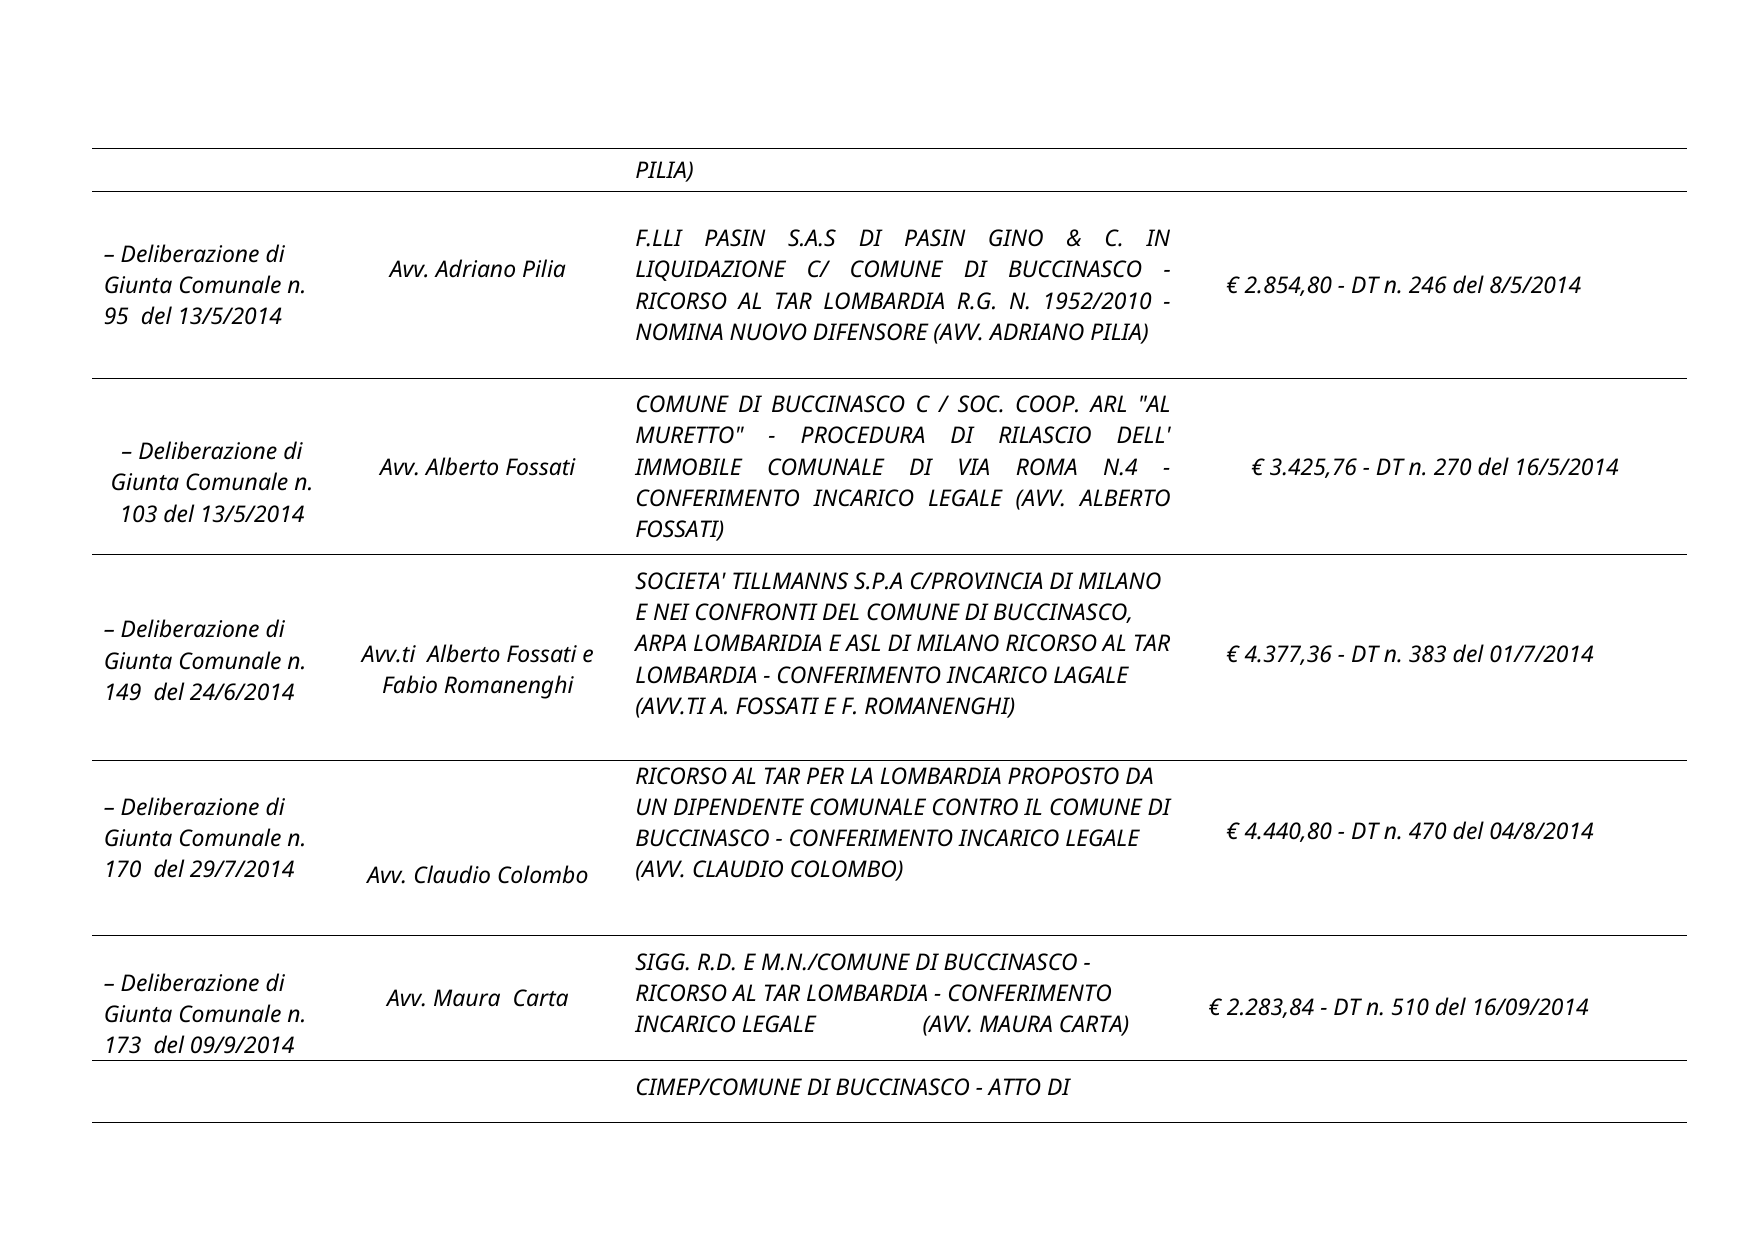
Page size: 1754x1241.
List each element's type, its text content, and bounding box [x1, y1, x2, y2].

table_cell SOCIETA' TILLMANNS S.P.A C/PROVINCIA DI MILANO E NEI CONFRONTI DEL COMUNE DI BUCCINASCO, ARPA LOMBARIDIA E ASL DI MILANO RICORSO AL TAR LOMBARDIA - CONFERIMENTO INCARICO LAGALE (AVV.TI A. FOSSATI E F. ROMANENGHI) [624, 555, 1185, 759]
table_cell Avv. Maura Carta [334, 936, 624, 1060]
table_cell – Deliberazione di Giunta Comunale n. 170 del 29/7/2014 [92, 761, 334, 935]
table_cell Avv.ti Alberto Fossati e Fabio Romanenghi [334, 555, 624, 759]
table_cell Avv. Adriano Pilia [334, 192, 624, 378]
table_cell € 2.854,80 - DT n. 246 del 8/5/2014 [1185, 192, 1687, 378]
table_cell – Deliberazione di Giunta Comunale n. 173 del 09/9/2014 [92, 936, 334, 1060]
table_cell € 4.440,80 - DT n. 470 del 04/8/2014 [1185, 761, 1687, 935]
table_cell CIMEP/COMUNE DI BUCCINASCO - ATTO DI [624, 1061, 1185, 1122]
table_cell RICORSO AL TAR PER LA LOMBARDIA PROPOSTO DA UN DIPENDENTE COMUNALE CONTRO IL COMUNE DI BUCCINASCO - CONFERIMENTO INCARICO LEGALE (AVV. CLAUDIO COLOMBO) [624, 761, 1185, 935]
table_cell [334, 1061, 624, 1122]
table_cell Avv. Claudio Colombo [334, 761, 624, 935]
table_cell SIGG. R.D. E M.N./COMUNE DI BUCCINASCO - RICORSO AL TAR LOMBARDIA - CONFERIMENTO INCARICO LEGALE (AVV. MAURA CARTA) [624, 936, 1185, 1060]
table_cell – Deliberazione di Giunta Comunale n. 95 del 13/5/2014 [92, 192, 334, 378]
table_cell € 4.377,36 - DT n. 383 del 01/7/2014 [1185, 555, 1687, 759]
table_cell [334, 149, 624, 191]
table_cell PILIA) [624, 149, 1185, 191]
table_cell – Deliberazione di Giunta Comunale n. 149 del 24/6/2014 [92, 555, 334, 759]
table_cell [92, 1061, 334, 1122]
table_cell F.LLI PASIN S.A.S DI PASIN GINO & C. IN LIQUIDAZIONE C/ COMUNE DI BUCCINASCO - RICORSO AL TAR LOMBARDIA R.G. N. 1952/2010 - NOMINA NUOVO DIFENSORE (AVV. ADRIANO PILIA) [624, 192, 1185, 378]
table_cell [1185, 149, 1687, 191]
table_cell – Deliberazione di Giunta Comunale n. 103 del 13/5/2014 [92, 379, 334, 554]
table_cell COMUNE DI BUCCINASCO C / SOC. COOP. ARL "AL MURETTO" - PROCEDURA DI RILASCIO DELL' IMMOBILE COMUNALE DI VIA ROMA N.4 - CONFERIMENTO INCARICO LEGALE (AVV. ALBERTO FOSSATI) [624, 379, 1185, 554]
table_cell € 2.283,84 - DT n. 510 del 16/09/2014 [1185, 936, 1687, 1060]
table_cell [1185, 1061, 1687, 1122]
table_cell [92, 149, 334, 191]
table_cell € 3.425,76 - DT n. 270 del 16/5/2014 [1185, 379, 1687, 554]
table_cell Avv. Alberto Fossati [334, 379, 624, 554]
